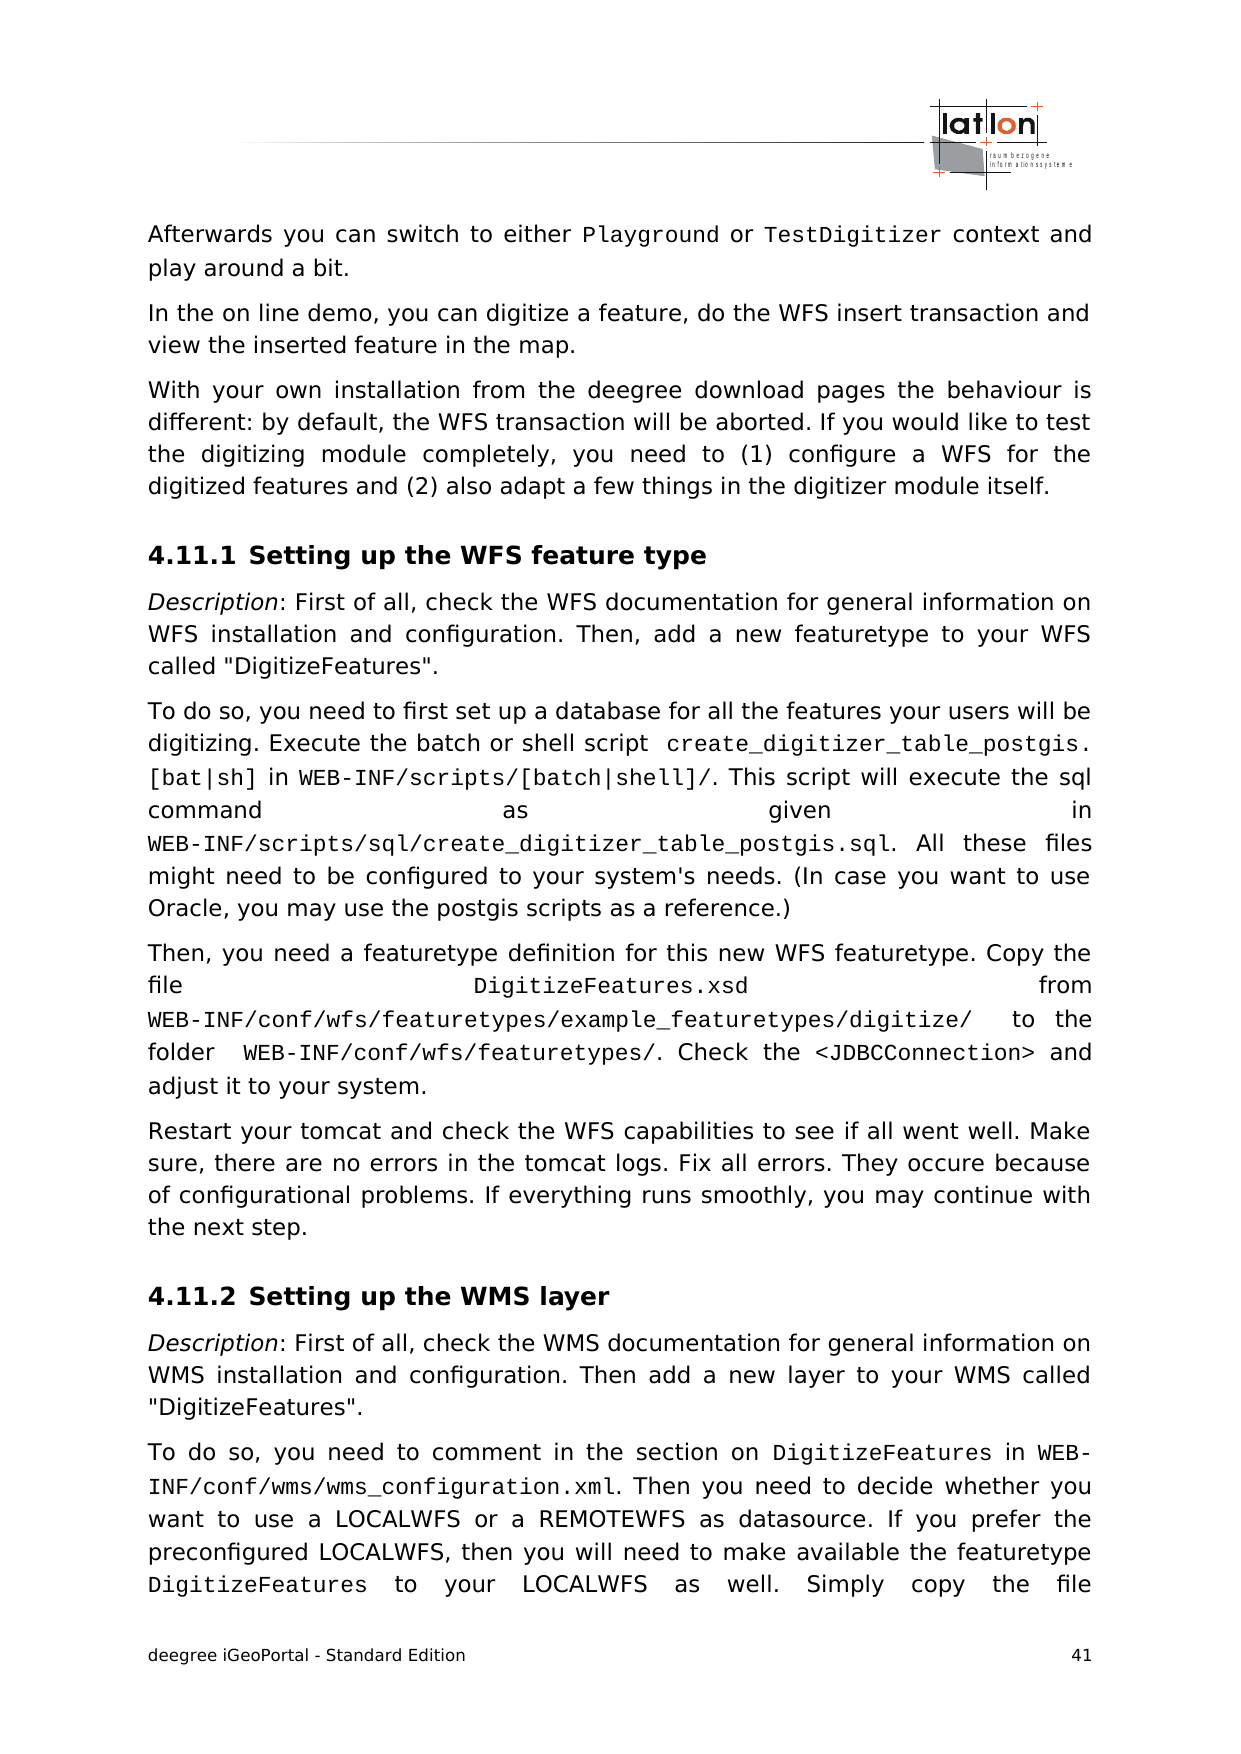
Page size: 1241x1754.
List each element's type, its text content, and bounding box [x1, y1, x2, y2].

text Restart your tomcat and check the WFS capabilities to see if all went well. Make sure, there are no errors in the tomcat logs. Fix all errors. They occure because of configurational problems. If everything runs smoothly, you may continue with the next step. [148, 1118, 1093, 1241]
text In the on line demo, you can digitize a feature, do the WFS insert transaction and view the inserted feature in the map. [148, 300, 1093, 359]
text Description: First of all, check the WFS documentation for general information on WFS installation and configuration. Then, add a new featuretype to your WFS called "DigitizeFeatures". [148, 589, 1093, 680]
text To do so, you need to comment in the section on DigitizeFeatures in WEB-INF/conf/wms/wms_configuration.xml. Then you need to decide whether you want to use a LOCALWFS or a REMOTEWFS as datasource. If you prefer the preconfigured LOCALWFS, then you will need to make available the featuretype DigitizeFeatures to your LOCALWFS as well. Simply copy the file [148, 1439, 1093, 1599]
text With your own installation from the deegree download pages the behaviour is different: by default, the WFS transaction will be aborted. If you would like to test the digitizing module completely, you need to (1) configure a WFS for the digitized features and (2) also adapt a few things in the digitizer module itself. [148, 377, 1093, 500]
text Then, you need a featuretype definition for this new WFS featuretype. Copy the file DigitizeFeatures.xsd from WEB-INF/conf/wfs/featuretypes/example_featuretypes/digitize/ to the folder WEB-INF/conf/wfs/featuretypes/. Check the <JDBCConnection> and adjust it to your system. [148, 940, 1093, 1100]
text To do so, you need to first set up a database for all the features your users will be digitizing. Execute the batch or shell script create_digitizer_table_postgis.[bat|sh] in WEB-INF/scripts/[batch|shell]/. This script will execute the sql command as given in WEB-INF/scripts/sql/create_digitizer_table_postgis.sql. All these files might need to be configured to your system's needs. (In case you want to use Oracle, you may use the postgis scripts as a reference.) [148, 698, 1093, 922]
subtitle Setting up the WFS feature type [148, 542, 1093, 571]
text Description: First of all, check the WMS documentation for general information on WMS installation and configuration. Then add a new layer to your WMS called "DigitizeFeatures". [148, 1330, 1093, 1421]
subtitle Setting up the WMS layer [148, 1283, 1093, 1312]
text Afterwards you can switch to either Playground or TestDigitizer context and play around a bit. [148, 221, 1093, 282]
